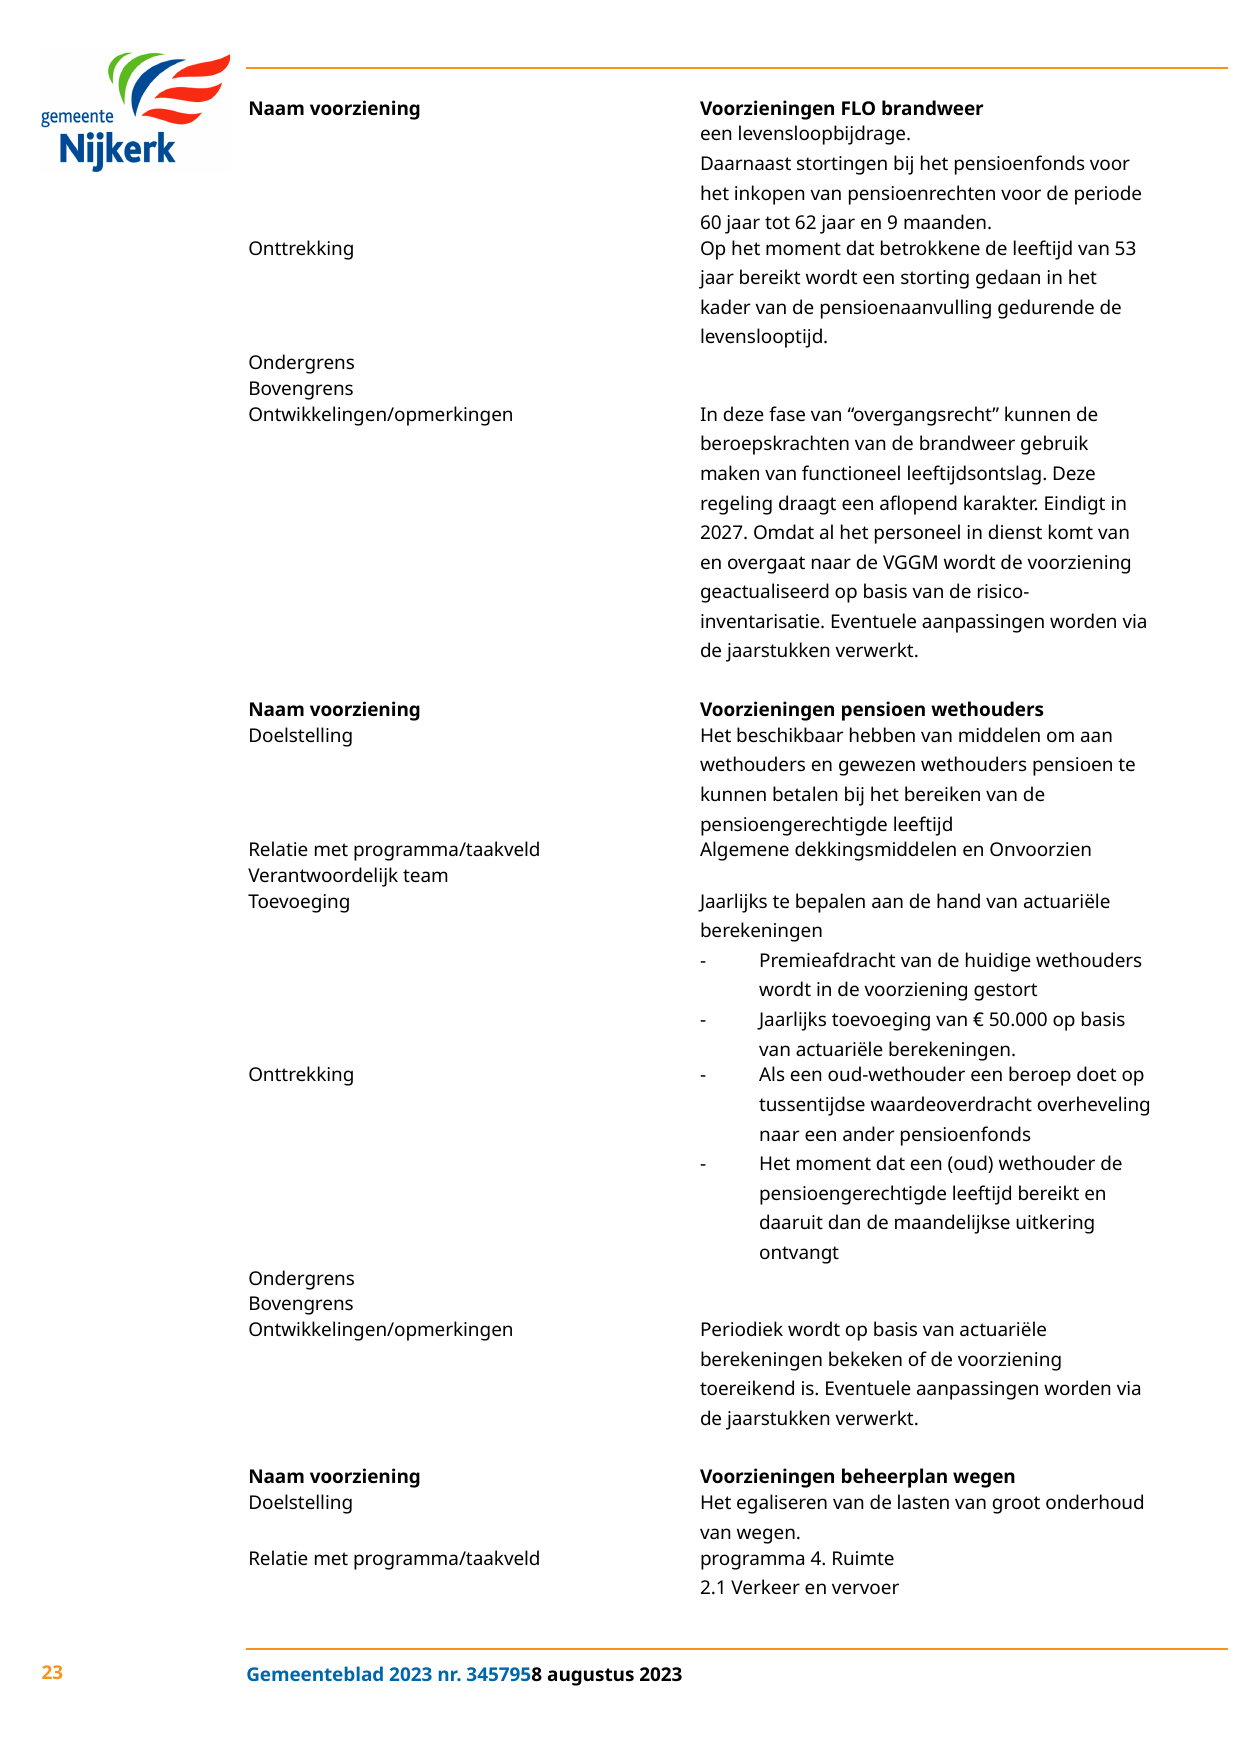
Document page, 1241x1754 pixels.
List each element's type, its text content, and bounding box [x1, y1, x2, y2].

table_cell een levensloopbijdrage. Daarnaast stortingen bij het pensioenfonds voor het inkopen van pensioenrechten voor de periode 60 jaar tot 62 jaar en 9 maanden. [700, 121, 1152, 235]
table_cell Onttrekking [248, 1062, 700, 1265]
table_cell Het beschikbaar hebben van middelen om aan wethouders en gewezen wethouders pensioen te kunnen betalen bij het bereiken van de pensioengerechtigde leeftijd [700, 722, 1152, 836]
table_cell Bovengrens [248, 375, 700, 401]
table_cell Relatie met programma/taakveld [248, 836, 700, 862]
table_cell Verantwoordelijk team [248, 862, 700, 888]
table_cell [700, 1291, 1152, 1316]
table_header Naam voorziening [248, 696, 700, 722]
table_cell [700, 862, 1152, 888]
table_cell Onttrekking [248, 235, 700, 349]
table_cell Ondergrens [248, 350, 700, 375]
table_cell In deze fase van “overgangsrecht” kunnen de beroepskrachten van de brandweer gebruik maken van functioneel leeftijdsontslag. Deze regeling draagt een aflopend karakter. Eindigt in 2027. Omdat al het personeel in dienst komt van en overgaat naar de VGGM wordt de voorziening geactualiseerd op basis van de risico-inventarisatie. Eventuele aanpassingen worden via de jaarstukken verwerkt. [700, 401, 1152, 663]
table_cell [700, 350, 1152, 375]
table_cell Algemene dekkingsmiddelen en Onvoorzien [700, 836, 1152, 862]
table_cell Bovengrens [248, 1291, 700, 1316]
table_cell [700, 375, 1152, 401]
table_cell Ondergrens [248, 1265, 700, 1291]
table_cell Periodiek wordt op basis van actuariële berekeningen bekeken of de voorziening toereikend is. Eventuele aanpassingen worden via de jaarstukken verwerkt. [700, 1316, 1152, 1431]
table_header Voorzieningen FLO brandweer [700, 95, 1152, 121]
table_cell Doelstelling [248, 722, 700, 836]
table_cell Ontwikkelingen/opmerkingen [248, 1316, 700, 1431]
table_cell [700, 1265, 1152, 1291]
table_cell programma 4. Ruimte 2.1 Verkeer en vervoer [700, 1545, 1152, 1600]
table_header Naam voorziening [248, 95, 700, 121]
table_header Naam voorziening [248, 1464, 700, 1489]
picture [41, 47, 231, 172]
table_cell Als een oud-wethouder een beroep doet op tussentijdse waardeoverdracht overheveling naar een ander pensioenfonds Het moment dat een (oud) wethouder de pensioengerechtigde leeftijd bereikt en daaruit dan de maandelijkse uitkering ontvangt [700, 1062, 1152, 1265]
table_cell Jaarlijks te bepalen aan de hand van actuariële berekeningen Premieafdracht van de huidige wethouders wordt in de voorziening gestort Jaarlijks toevoeging van € 50.000 op basis van actuariële berekeningen. [700, 888, 1152, 1062]
table_cell Ontwikkelingen/opmerkingen [248, 401, 700, 663]
table_cell [248, 121, 700, 235]
table_header Voorzieningen beheerplan wegen [700, 1464, 1152, 1489]
table_cell Doelstelling [248, 1489, 700, 1545]
table_cell Het egaliseren van de lasten van groot onderhoud van wegen. [700, 1489, 1152, 1545]
table_cell Relatie met programma/taakveld [248, 1545, 700, 1600]
table_cell Toevoeging [248, 888, 700, 1062]
table_header Voorzieningen pensioen wethouders [700, 696, 1152, 722]
table_cell Op het moment dat betrokkene de leeftijd van 53 jaar bereikt wordt een storting gedaan in het kader van de pensioenaanvulling gedurende de levenslooptijd. [700, 235, 1152, 349]
